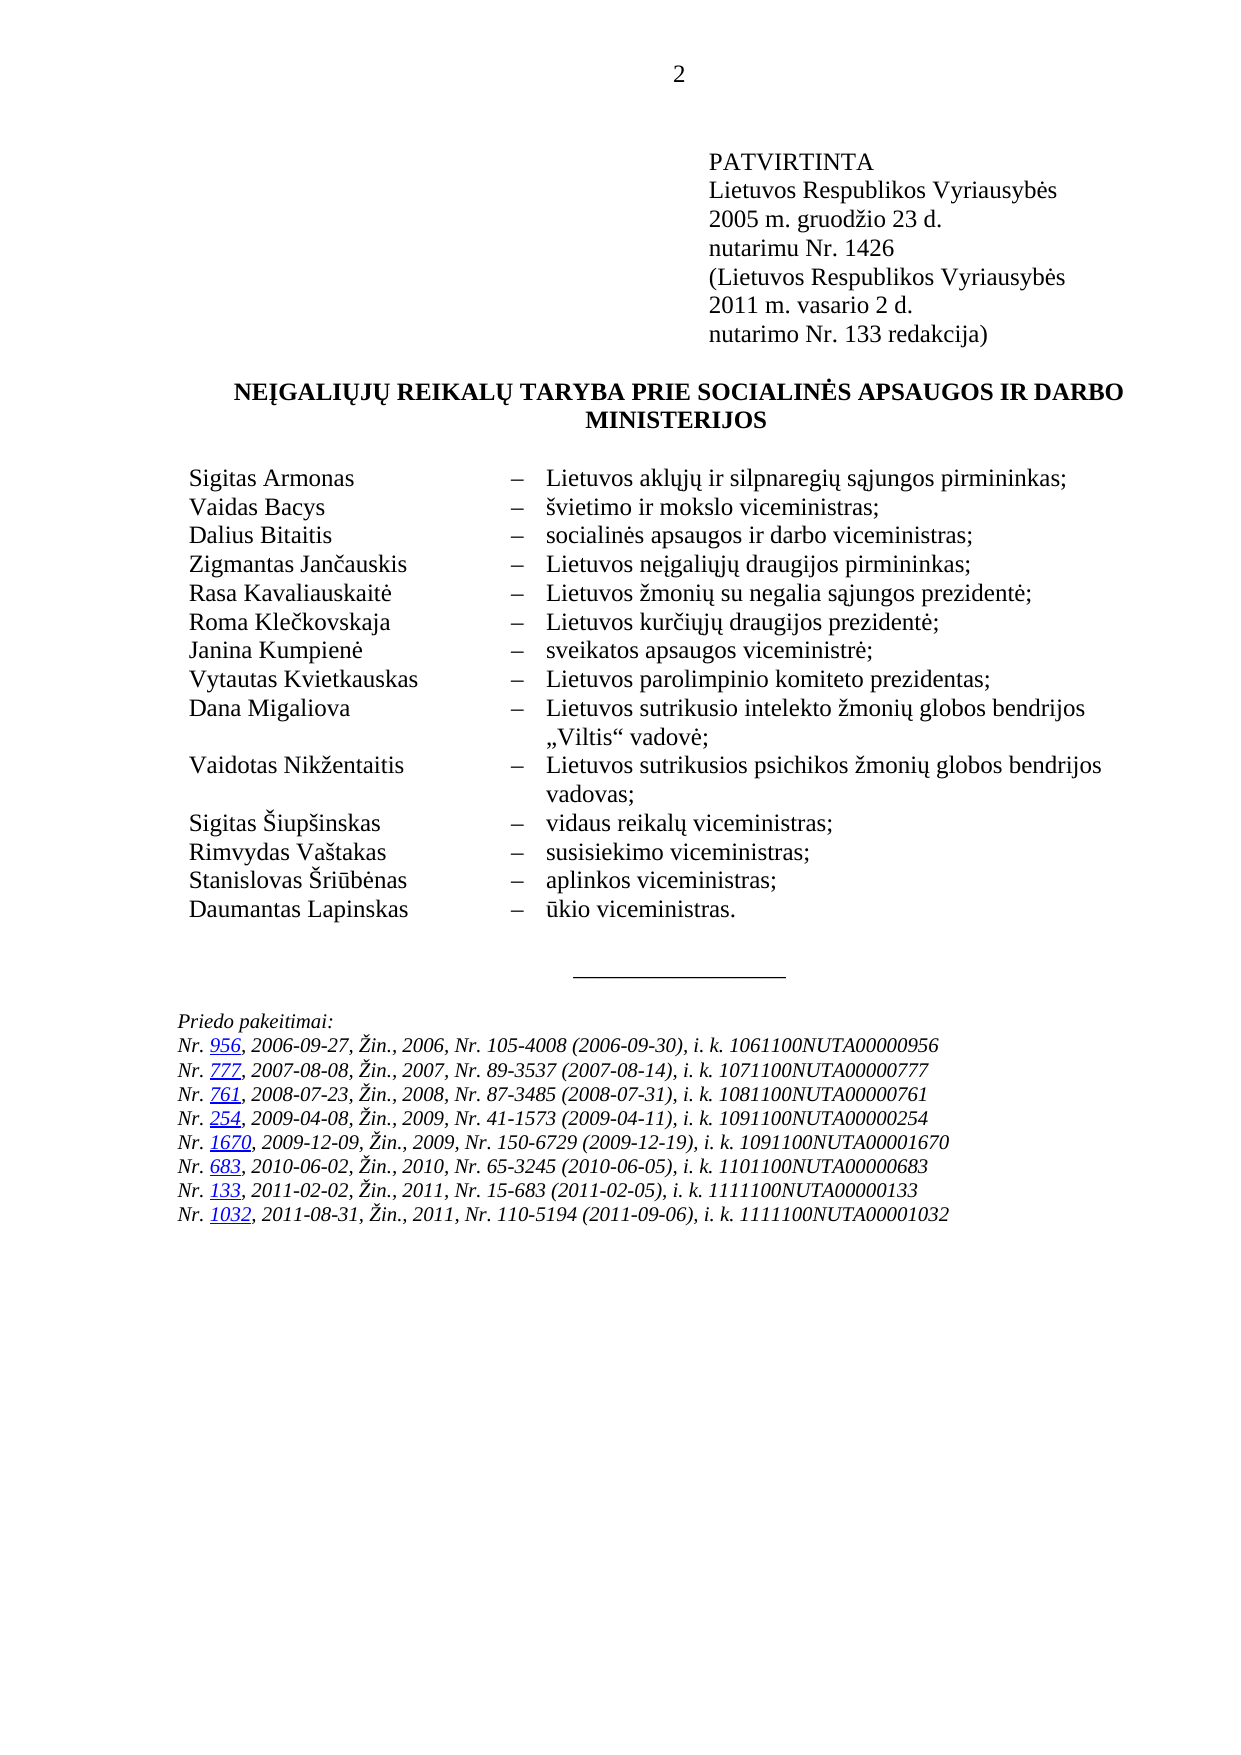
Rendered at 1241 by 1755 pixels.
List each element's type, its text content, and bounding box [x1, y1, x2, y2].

table_cell švietimo ir mokslo viceministras; [535, 492, 1144, 521]
table_cell – [500, 521, 534, 549]
table_cell Roma Klečkovskaja [177, 607, 499, 636]
table_cell Vytautas Kvietkauskas [177, 664, 499, 693]
table_cell Daumantas Lapinskas [177, 894, 499, 923]
table_cell – [500, 664, 534, 693]
text Nr. 1032, 2011-08-31, Žin., 2011, Nr. 110-5194 (2011-09-06), i. k. 1111100NUTA00001032 [177, 1202, 1181, 1226]
table_cell – [500, 549, 534, 578]
text (Lietuvos Respublikos Vyriausybės [177, 262, 1181, 291]
table_cell – [500, 693, 534, 751]
text nutarimu Nr. 1426 [177, 233, 1181, 262]
table_cell susisiekimo viceministras; [535, 837, 1144, 866]
table_cell Vaidotas Nikžentaitis [177, 751, 499, 808]
table_cell Dalius Bitaitis [177, 521, 499, 549]
table_cell Sigitas Šiupšinskas [177, 808, 499, 837]
table_cell Vaidas Bacys [177, 492, 499, 521]
text Nr. 761, 2008-07-23, Žin., 2008, Nr. 87-3485 (2008-07-31), i. k. 1081100NUTA00000761 [177, 1082, 1181, 1106]
table_cell Lietuvos neįgaliųjų draugijos pirmininkas; [535, 549, 1144, 578]
table_cell – [500, 866, 534, 894]
table_cell Lietuvos žmonių su negalia sąjungos prezidentė; [535, 578, 1144, 607]
table_cell Lietuvos sutrikusios psichikos žmonių globos bendrijos vadovas; [535, 751, 1144, 808]
table_cell – [500, 808, 534, 837]
table_cell – [500, 894, 534, 923]
table_cell sveikatos apsaugos viceministrė; [535, 636, 1144, 664]
table_header Lietuvos aklųjų ir silpnaregių sąjungos pirmininkas; [535, 463, 1144, 492]
text Nr. 777, 2007-08-08, Žin., 2007, Nr. 89-3537 (2007-08-14), i. k. 1071100NUTA00000777 [177, 1057, 1181, 1082]
table_cell Janina Kumpienė [177, 636, 499, 664]
table_cell – [500, 607, 534, 636]
table_cell – [500, 578, 534, 607]
text 2005 m. gruodžio 23 d. [177, 204, 1181, 233]
text Nr. 956, 2006-09-27, Žin., 2006, Nr. 105-4008 (2006-09-30), i. k. 1061100NUTA00000956 [177, 1033, 1181, 1057]
table_cell – [500, 751, 534, 808]
text nutarimo Nr. 133 redakcija) [177, 319, 1181, 348]
text _________________ [177, 952, 1181, 981]
text Patvirtinta [177, 147, 1181, 176]
table_cell vidaus reikalų viceministras; [535, 808, 1144, 837]
text Nr. 683, 2010-06-02, Žin., 2010, Nr. 65-3245 (2010-06-05), i. k. 1101100NUTA00000683 [177, 1154, 1181, 1178]
table_header Sigitas Armonas [177, 463, 499, 492]
text Nr. 133, 2011-02-02, Žin., 2011, Nr. 15-683 (2011-02-05), i. k. 1111100NUTA00000133 [177, 1178, 1181, 1202]
table_cell – [500, 636, 534, 664]
table_cell Stanislovas Šriūbėnas [177, 866, 499, 894]
table_cell ūkio viceministras. [535, 894, 1144, 923]
text Nr. 1670, 2009-12-09, Žin., 2009, Nr. 150-6729 (2009-12-19), i. k. 1091100NUTA00001670 [177, 1130, 1181, 1154]
table_cell Rimvydas Vaštakas [177, 837, 499, 866]
text 2011 m. vasario 2 d. [177, 291, 1181, 319]
text Lietuvos Respublikos Vyriausybės [177, 176, 1181, 204]
table_cell Dana Migaliova [177, 693, 499, 751]
table_cell Lietuvos kurčiųjų draugijos prezidentė; [535, 607, 1144, 636]
table_cell Rasa Kavaliauskaitė [177, 578, 499, 607]
text Nr. 254, 2009-04-08, Žin., 2009, Nr. 41-1573 (2009-04-11), i. k. 1091100NUTA00000254 [177, 1106, 1181, 1130]
text Priedo pakeitimai: [177, 1009, 1181, 1033]
table_header – [500, 463, 534, 492]
table_cell – [500, 492, 534, 521]
table_cell Lietuvos parolimpinio komiteto prezidentas; [535, 664, 1144, 693]
table_cell Zigmantas Jančauskis [177, 549, 499, 578]
table_cell Lietuvos sutrikusio intelekto žmonių globos bendrijos „Viltis“ vadovė; [535, 693, 1144, 751]
table_cell aplinkos viceministras; [535, 866, 1144, 894]
table_cell – [500, 837, 534, 866]
table_cell socialinės apsaugos ir darbo viceministras; [535, 521, 1144, 549]
text neįgaliųjų reikalų tarybA prie socialinės apsaugos ir darbo ministerijos [177, 377, 1181, 434]
